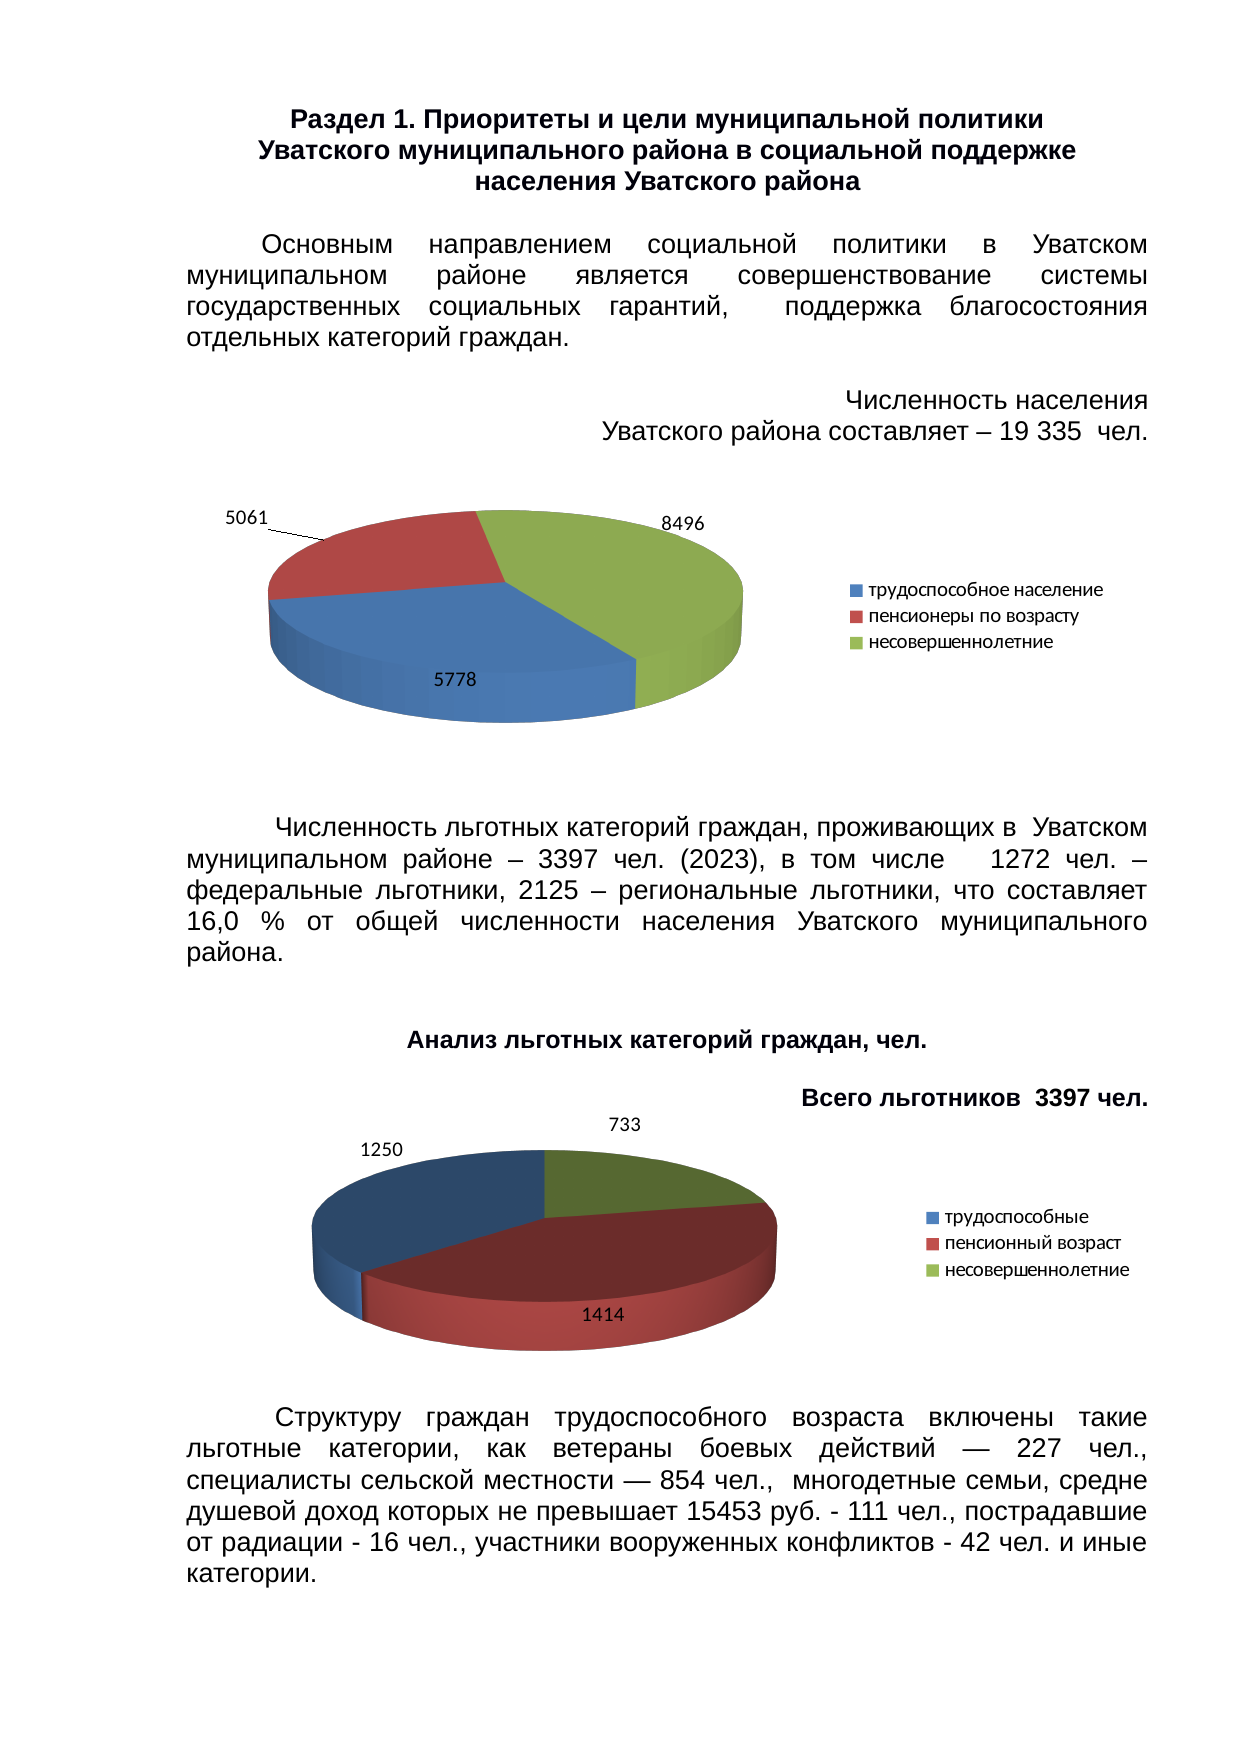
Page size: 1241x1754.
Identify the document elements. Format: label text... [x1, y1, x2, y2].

text Численность льготных категорий граждан, проживающих в Уватском муниципальном районе – 3397 чел. (2023), в том числе 1272 чел. – федеральные льготники, 2125 – региональные льготники, что составляет 16,0 % от общей численности населения Уватского муниципального района. [186, 811, 1148, 968]
text Основным направлением социальной политики в Уватском муниципальном районе является совершенствование системы государственных социальных гарантий, поддержка благосостояния отдельных категорий граждан. [186, 228, 1148, 353]
text Структуру граждан трудоспособного возраста включены такие льготные категории, как ветераны боевых действий — 227 чел., специалисты сельской местности — 854 чел., многодетные семьи, средне душевой доход которых не превышает 15453 руб. - 111 чел., пострадавшие от радиации - 16 чел., участники вооруженных конфликтов - 42 чел. и иные категории. [186, 1401, 1148, 1589]
text Численность населения [186, 384, 1148, 415]
list Уватского муниципального района в социальной поддержке населения Уватского района [186, 134, 1148, 196]
list Раздел 1. Приоритеты и цели муниципальной политики [186, 103, 1148, 134]
text Уватского района составляет – 19 335 чел. [186, 415, 1148, 446]
text Всего льготников 3397 чел. [186, 1083, 1148, 1111]
text Анализ льготных категорий граждан, чел. [186, 1025, 1148, 1054]
